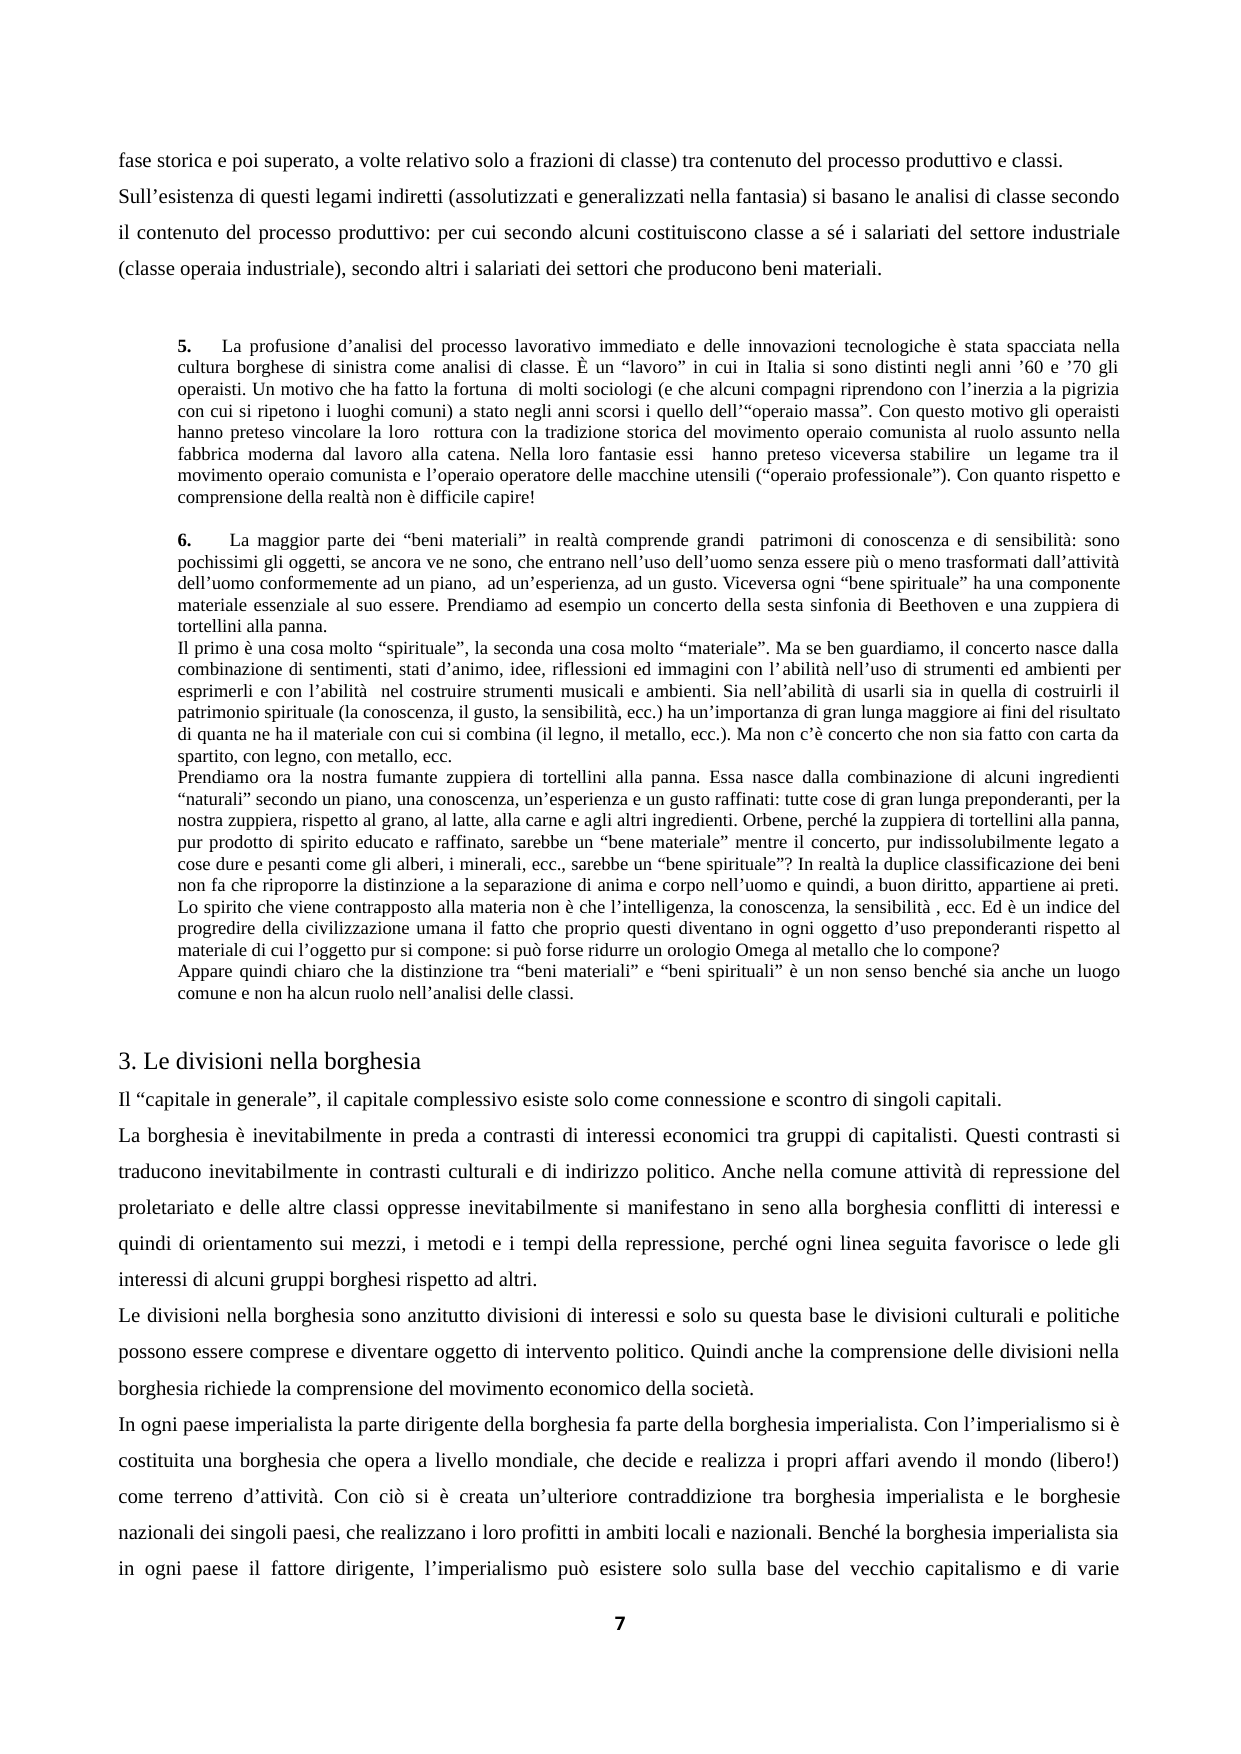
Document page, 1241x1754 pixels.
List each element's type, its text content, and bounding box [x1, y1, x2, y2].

text Prendiamo ora la nostra fumante zuppiera di tortellini alla panna. Essa nasce dalla combinazione di alcuni ingredienti “naturali” secondo un piano, una conoscenza, un’esperienza e un gusto raffinati: tutte cose di gran lunga preponderanti, per la nostra zuppiera, rispetto al grano, al latte, alla carne e agli altri ingredienti. Orbene, perché la zuppiera di tortellini alla panna, pur prodotto di spirito educato e raffinato, sarebbe un “bene materiale” mentre il concerto, pur indissolubilmente legato a cose dure e pesanti come gli alberi, i minerali, ecc., sarebbe un “bene spirituale”? In realtà la duplice classificazione dei beni non fa che riproporre la distinzione a la separazione di anima e corpo nell’uomo e quindi, a buon diritto, appartiene ai preti. Lo spirito che viene contrapposto alla materia non è che l’intelligenza, la conoscenza, la sensibilità , ecc. Ed è un indice del progredire della civilizzazione umana il fatto che proprio questi diventano in ogni oggetto d’uso preponderanti rispetto al materiale di cui l’oggetto pur si compone: si può forse ridurre un orologio Omega al metallo che lo compone? [177, 766, 1122, 960]
text In ogni paese imperialista la parte dirigente della borghesia fa parte della borghesia imperialista. Con l’imperialismo si è costituita una borghesia che opera a livello mondiale, che decide e realizza i propri affari avendo il mondo (libero!) come terreno d’attività. Con ciò si è creata un’ulteriore contraddizione tra borghesia imperialista e le borghesie nazionali dei singoli paesi, che realizzano i loro profitti in ambiti locali e nazionali. Benché la borghesia imperialista sia in ogni paese il fattore dirigente, l’imperialismo può esistere solo sulla base del vecchio capitalismo e di varie [118, 1412, 1122, 1580]
text Il “capitale in generale”, il capitale complessivo esiste solo come connessione e scontro di singoli capitali. [118, 1087, 1122, 1111]
text 3. Le divisioni nella borghesia [118, 1046, 1122, 1075]
text Il primo è una cosa molto “spirituale”, la seconda una cosa molto “materiale”. Ma se ben guardiamo, il concerto nasce dalla combinazione di sentimenti, stati d’animo, idee, riflessioni ed immagini con l’abilità nell’uso di strumenti ed ambienti per esprimerli e con l’abilità nel costruire strumenti musicali e ambienti. Sia nell’abilità di usarli sia in quella di costruirli il patrimonio spirituale (la conoscenza, il gusto, la sensibilità, ecc.) ha un’importanza di gran lunga maggiore ai fini del risultato di quanta ne ha il materiale con cui si combina (il legno, il metallo, ecc.). Ma non c’è concerto che non sia fatto con carta da spartito, con legno, con metallo, ecc. [177, 637, 1122, 766]
text La borghesia è inevitabilmente in preda a contrasti di interessi economici tra gruppi di capitalisti. Questi contrasti si traducono inevitabilmente in contrasti culturali e di indirizzo politico. Anche nella comune attività di repressione del proletariato e delle altre classi oppresse inevitabilmente si manifestano in seno alla borghesia conflitti di interessi e quindi di orientamento sui mezzi, i metodi e i tempi della repressione, perché ogni linea seguita favorisce o lede gli interessi di alcuni gruppi borghesi rispetto ad altri. [118, 1123, 1122, 1291]
text Le divisioni nella borghesia sono anzitutto divisioni di interessi e solo su questa base le divisioni culturali e politiche possono essere comprese e diventare oggetto di intervento politico. Quindi anche la comprensione delle divisioni nella borghesia richiede la comprensione del movimento economico della società. [118, 1303, 1122, 1399]
text Sull’esistenza di questi legami indiretti (assolutizzati e generalizzati nella fantasia) si basano le analisi di classe secondo il contenuto del processo produttivo: per cui secondo alcuni costituiscono classe a sé i salariati del settore industriale (classe operaia industriale), secondo altri i salariati dei settori che producono beni materiali. [118, 184, 1122, 280]
text Appare quindi chiaro che la distinzione tra “beni materiali” e “beni spirituali” è un non senso benché sia anche un luogo comune e non ha alcun ruolo nell’analisi delle classi. [177, 960, 1122, 1003]
text 6. La maggior parte dei “beni materiali” in realtà comprende grandi patrimoni di conoscenza e di sensibilità: sono pochissimi gli oggetti, se ancora ve ne sono, che entrano nell’uso dell’uomo senza essere più o meno trasformati dall’attività dell’uomo conformemente ad un piano, ad un’esperienza, ad un gusto. Viceversa ogni “bene spirituale” ha una componente materiale essenziale al suo essere. Prendiamo ad esempio un concerto della sesta sinfonia di Beethoven e una zuppiera di tortellini alla panna. [177, 529, 1122, 637]
text fase storica e poi superato, a volte relativo solo a frazioni di classe) tra contenuto del processo produttivo e classi. [118, 148, 1122, 172]
text 5. La profusione d’analisi del processo lavorativo immediato e delle innovazioni tecnologiche è stata spacciata nella cultura borghese di sinistra come analisi di classe. È un “lavoro” in cui in Italia si sono distinti negli anni ’60 e ’70 gli operaisti. Un motivo che ha fatto la fortuna di molti sociologi (e che alcuni compagni riprendono con l’inerzia a la pigrizia con cui si ripetono i luoghi comuni) a stato negli anni scorsi i quello dell’“operaio massa”. Con questo motivo gli operaisti hanno preteso vincolare la loro rottura con la tradizione storica del movimento operaio comunista al ruolo assunto nella fabbrica moderna dal lavoro alla catena. Nella loro fantasie essi hanno preteso viceversa stabilire un legame tra il movimento operaio comunista e l’operaio operatore delle macchine utensili (“operaio professionale”). Con quanto rispetto e comprensione della realtà non è difficile capire! [177, 335, 1122, 507]
